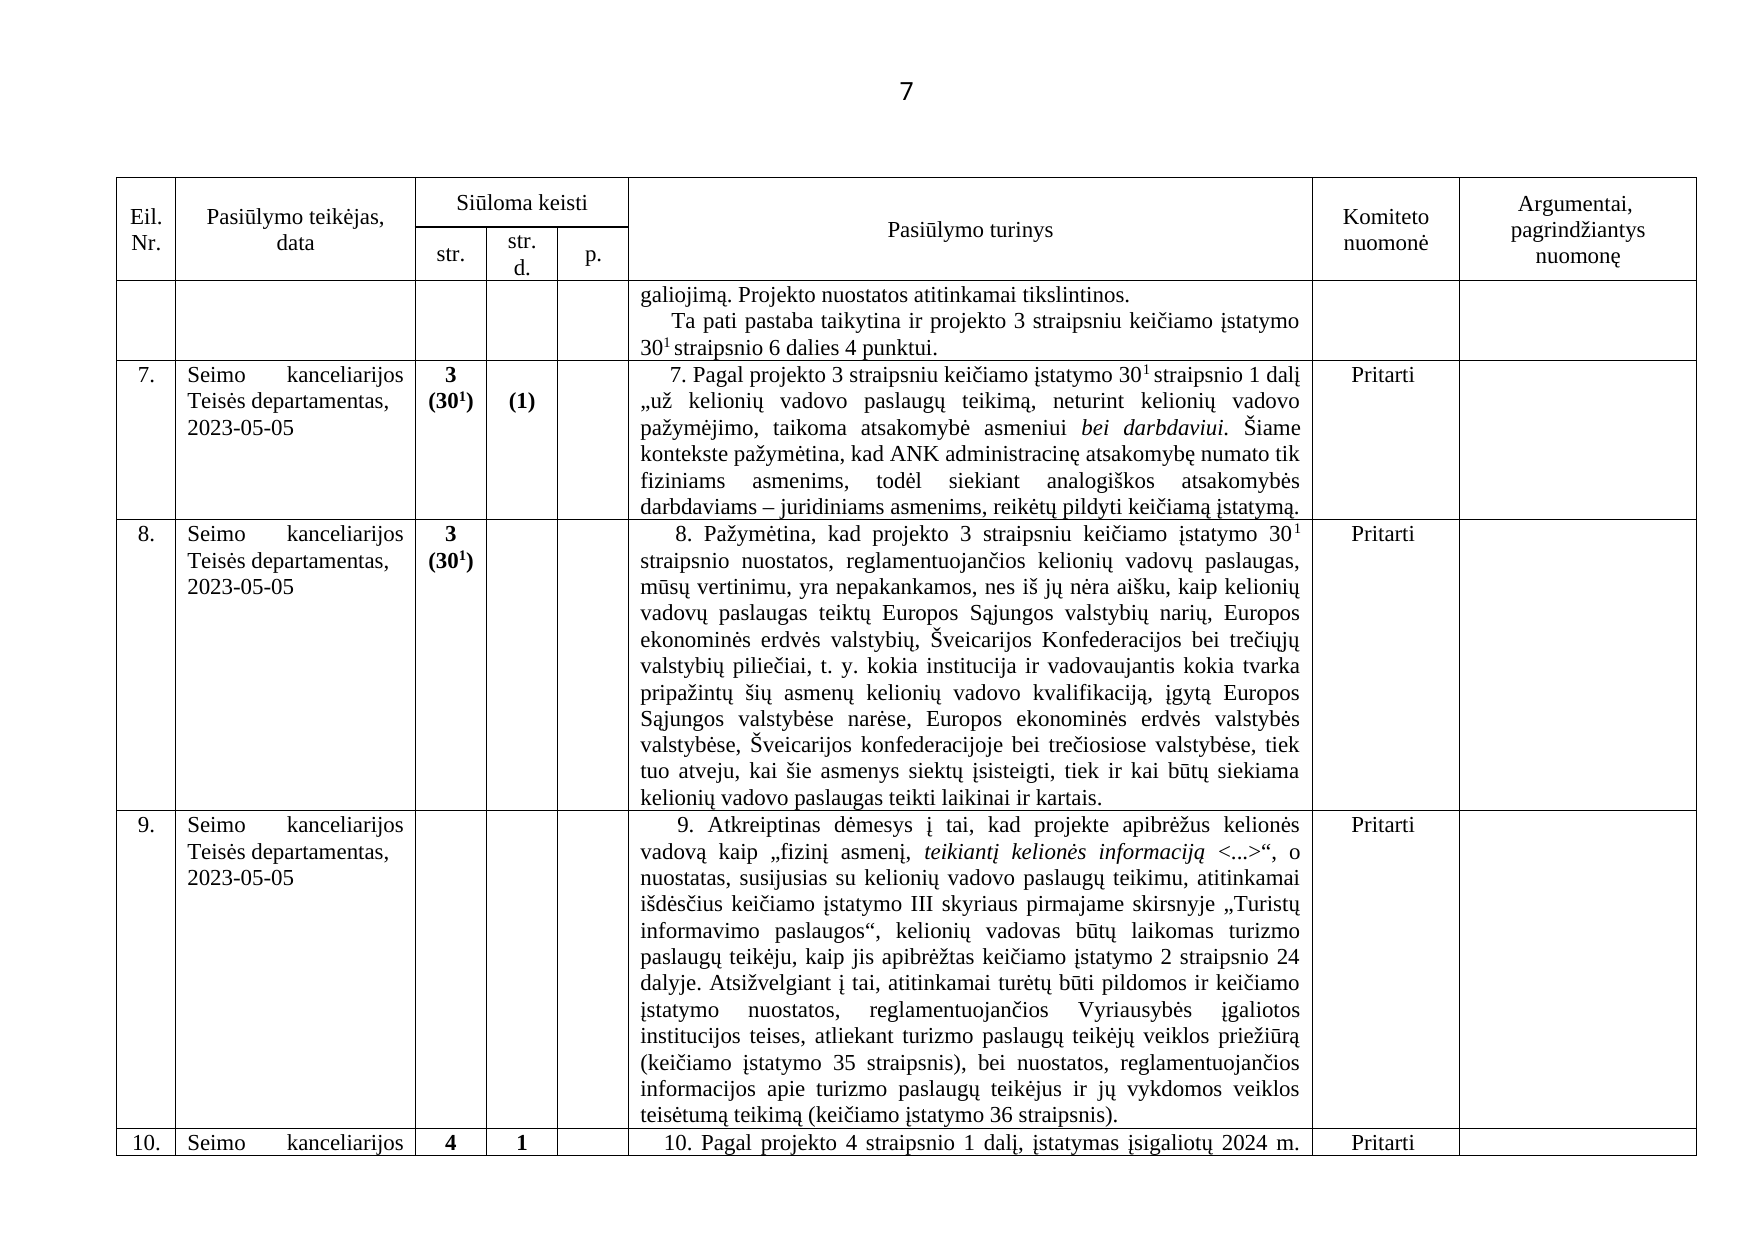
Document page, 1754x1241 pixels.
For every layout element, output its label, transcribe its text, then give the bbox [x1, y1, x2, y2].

table_cell [1460, 811, 1696, 1128]
table_cell Seimo kanceliarijos Teisės departamentas, 2023-05-05 [176, 361, 415, 519]
table_cell 1 [487, 1129, 557, 1155]
table_cell [487, 811, 557, 1128]
table_header Eil. Nr. [117, 178, 175, 280]
table_cell [1460, 281, 1696, 360]
table_cell [1460, 520, 1696, 810]
table_cell [558, 811, 628, 1128]
table_cell [416, 281, 486, 360]
table_cell [558, 520, 628, 810]
table_cell [1460, 361, 1696, 519]
table_cell 4 [416, 1129, 486, 1155]
table_cell Seimo kanceliarijos Teisės departamentas, 2023-05-05 [176, 811, 415, 1128]
table_cell Pritarti [1313, 520, 1459, 810]
table_cell 9. Atkreiptinas dėmesys į tai, kad projekte apibrėžus kelionės vadovą kaip „fizinį asmenį, teikiantį kelionės informaciją <...>“, o nuostatas, susijusias su kelionių vadovo paslaugų teikimu, atitinkamai išdėsčius keičiamo įstatymo III skyriaus pirmajame skirsnyje „Turistų informavimo paslaugos“, kelionių vadovas būtų laikomas turizmo paslaugų teikėju, kaip jis apibrėžtas keičiamo įstatymo 2 straipsnio 24 dalyje. Atsižvelgiant į tai, atitinkamai turėtų būti pildomos ir keičiamo įstatymo nuostatos, reglamentuojančios Vyriausybės įgaliotos institucijos teises, atliekant turizmo paslaugų teikėjų veiklos priežiūrą (keičiamo įstatymo 35 straipsnis), bei nuostatos, reglamentuojančios informacijos apie turizmo paslaugų teikėjus ir jų vykdomos veiklos teisėtumą teikimą (keičiamo įstatymo 36 straipsnis). [629, 811, 1312, 1128]
table_cell 8. Pažymėtina, kad projekto 3 straipsniu keičiamo įstatymo 301 straipsnio nuostatos, reglamentuojančios kelionių vadovų paslaugas, mūsų vertinimu, yra nepakankamos, nes iš jų nėra aišku, kaip kelionių vadovų paslaugas teiktų Europos Sąjungos valstybių narių, Europos ekonominės erdvės valstybių, Šveicarijos Konfederacijos bei trečiųjų valstybių piliečiai, t. y. kokia institucija ir vadovaujantis kokia tvarka pripažintų šių asmenų kelionių vadovo kvalifikaciją, įgytą Europos Sąjungos valstybėse narėse, Europos ekonominės erdvės valstybės valstybėse, Šveicarijos konfederacijoje bei trečiosiose valstybėse, tiek tuo atveju, kai šie asmenys siektų įsisteigti, tiek ir kai būtų siekiama kelionių vadovo paslaugas teikti laikinai ir kartais. [629, 520, 1312, 810]
table_cell p. [558, 228, 628, 280]
table_header Siūloma keisti [416, 178, 628, 226]
table_cell galiojimą. Projekto nuostatos atitinkamai tikslintinos. Ta pati pastaba taikytina ir projekto 3 straipsniu keičiamo įstatymo 301 straipsnio 6 dalies 4 punktui. [629, 281, 1312, 360]
table_cell str. d. [487, 228, 557, 280]
table_cell 7. [117, 361, 175, 519]
table_header Pasiūlymo teikėjas, data [176, 178, 415, 280]
table_header Pasiūlymo turinys [629, 178, 1312, 280]
table_cell Pritarti [1313, 361, 1459, 519]
table_cell [558, 281, 628, 360]
table_cell [1460, 1129, 1696, 1155]
table_cell 10. [117, 1129, 175, 1155]
table_cell [558, 1129, 628, 1155]
table_cell [558, 361, 628, 519]
table_cell [117, 281, 175, 360]
table_cell [1313, 281, 1459, 360]
table_cell str. [416, 228, 486, 280]
table_cell 3 (301) [416, 520, 486, 810]
table_cell [487, 281, 557, 360]
table_cell Seimo kanceliarijos [176, 1129, 415, 1155]
table_cell [416, 811, 486, 1128]
table_cell 7. Pagal projekto 3 straipsniu keičiamo įstatymo 301 straipsnio 1 dalį „už kelionių vadovo paslaugų teikimą, neturint kelionių vadovo pažymėjimo, taikoma atsakomybė asmeniui bei darbdaviui. Šiame kontekste pažymėtina, kad ANK administracinę atsakomybę numato tik fiziniams asmenims, todėl siekiant analogiškos atsakomybės darbdaviams – juridiniams asmenims, reikėtų pildyti keičiamą įstatymą. [629, 361, 1312, 519]
table_header Argumentai, pagrindžiantys nuomonę [1460, 178, 1696, 280]
table_cell 9. [117, 811, 175, 1128]
table_cell Pritarti [1313, 811, 1459, 1128]
table_cell [487, 520, 557, 810]
table_header Komiteto nuomonė [1313, 178, 1459, 280]
table_cell 8. [117, 520, 175, 810]
table_cell 10. Pagal projekto 4 straipsnio 1 dalį, įstatymas įsigaliotų 2024 m. [629, 1129, 1312, 1155]
table_cell [176, 281, 415, 360]
table_cell (1) [487, 361, 557, 519]
table_cell 3 (301) [416, 361, 486, 519]
table_cell Seimo kanceliarijos Teisės departamentas, 2023-05-05 [176, 520, 415, 810]
table_cell Pritarti [1313, 1129, 1459, 1155]
